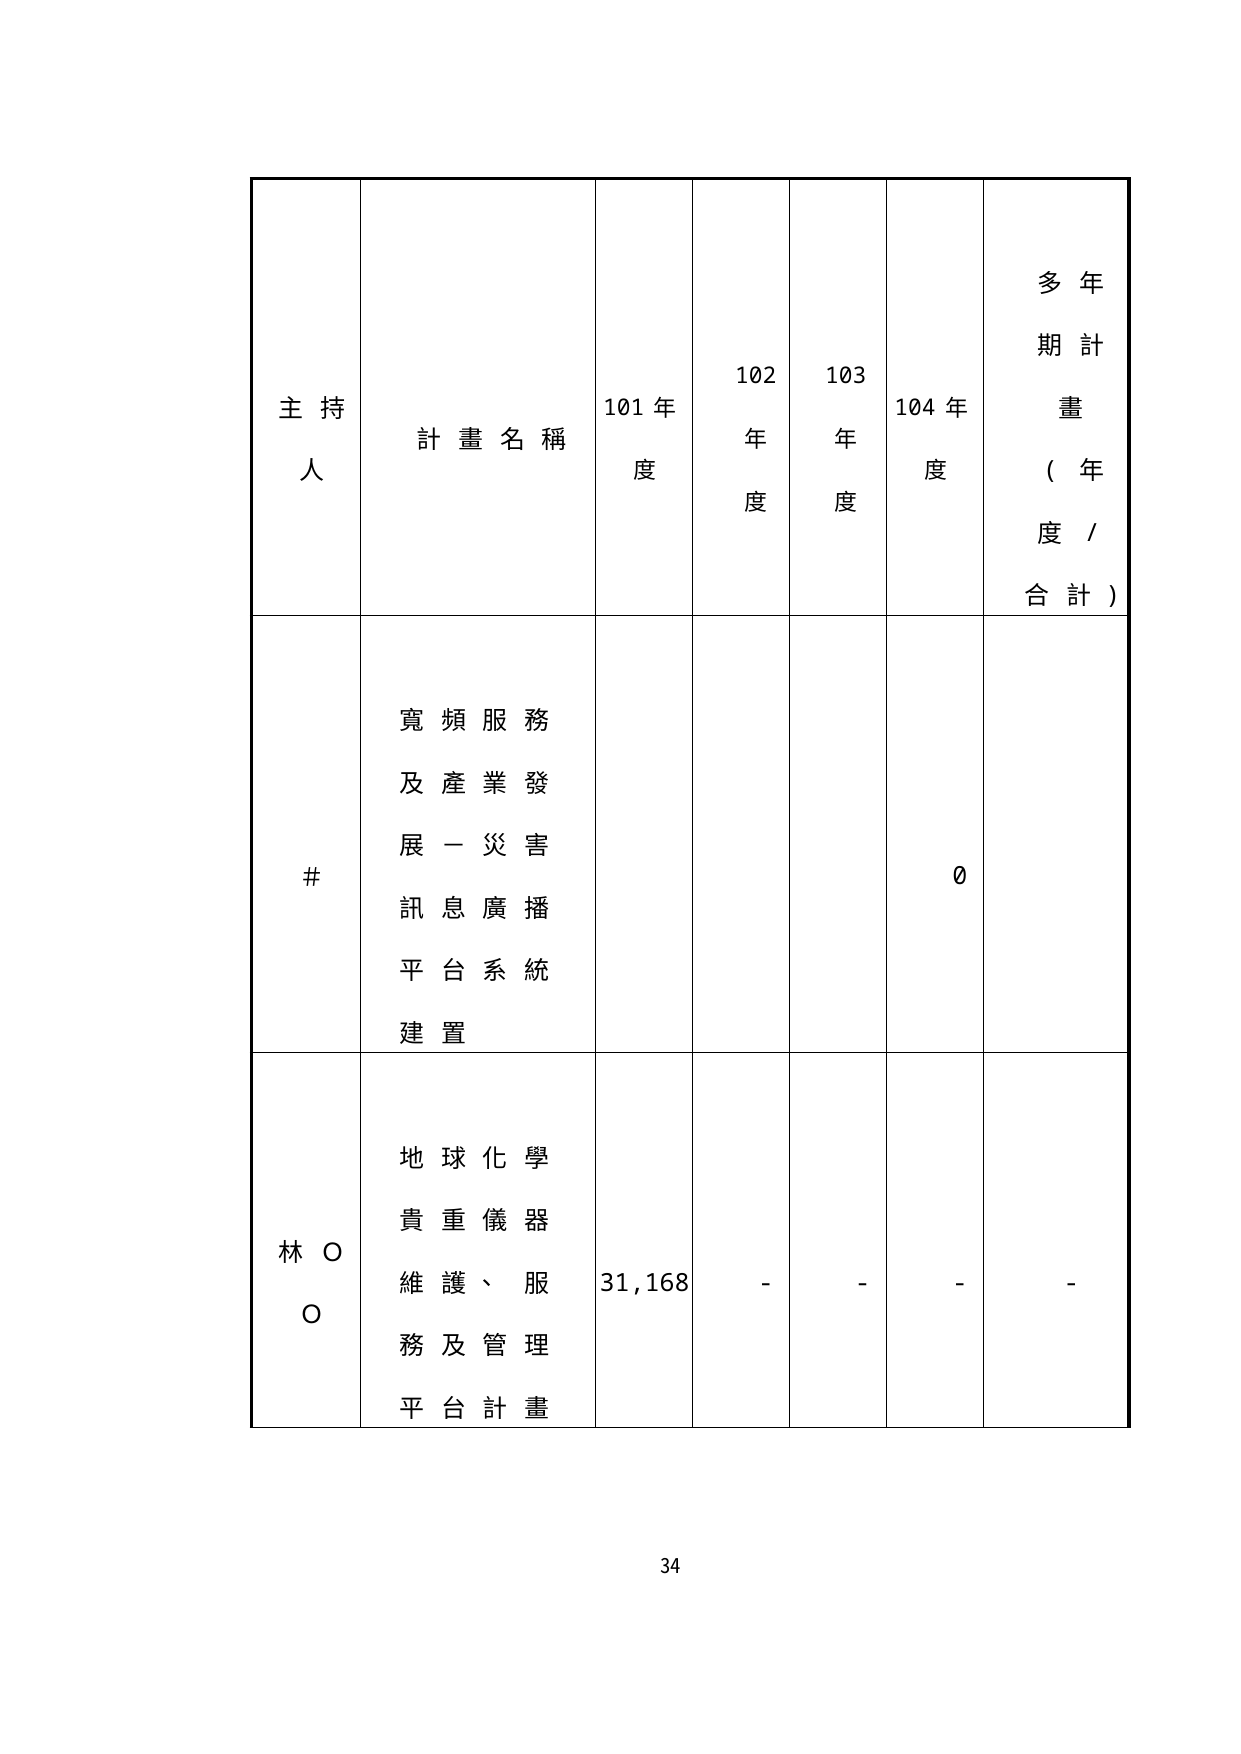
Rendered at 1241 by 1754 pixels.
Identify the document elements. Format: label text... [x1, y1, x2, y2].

table_cell - [984, 616, 1127, 1052]
table_header 多年期計畫 (年度/合計) [984, 180, 1127, 615]
table_cell 31,168 [596, 1053, 692, 1427]
table_cell - [596, 616, 692, 1052]
table_header 101年度 [596, 180, 692, 615]
table_header 104年度 [887, 180, 983, 615]
table_header 103年度 [790, 180, 886, 615]
table_cell ＃ [253, 616, 360, 1052]
table_cell - [984, 1053, 1127, 1427]
table_cell - [887, 1053, 983, 1427]
table_cell - [693, 1053, 789, 1427]
table_header 主持人 [253, 180, 360, 615]
table_cell - [790, 1053, 886, 1427]
table_header 102年度 [693, 180, 789, 615]
table_cell - [790, 616, 886, 1052]
table_cell - [693, 616, 789, 1052]
table_cell 寬頻服務及產業發展－災害訊息廣播平台系統建置 [361, 616, 595, 1052]
table_cell 0 [887, 616, 983, 1052]
table_cell 地球化學貴重儀器維護、服務及管理平台計畫 [361, 1053, 595, 1427]
table_header 計畫名稱 [361, 180, 595, 615]
table_cell 林ＯＯ [253, 1053, 360, 1427]
